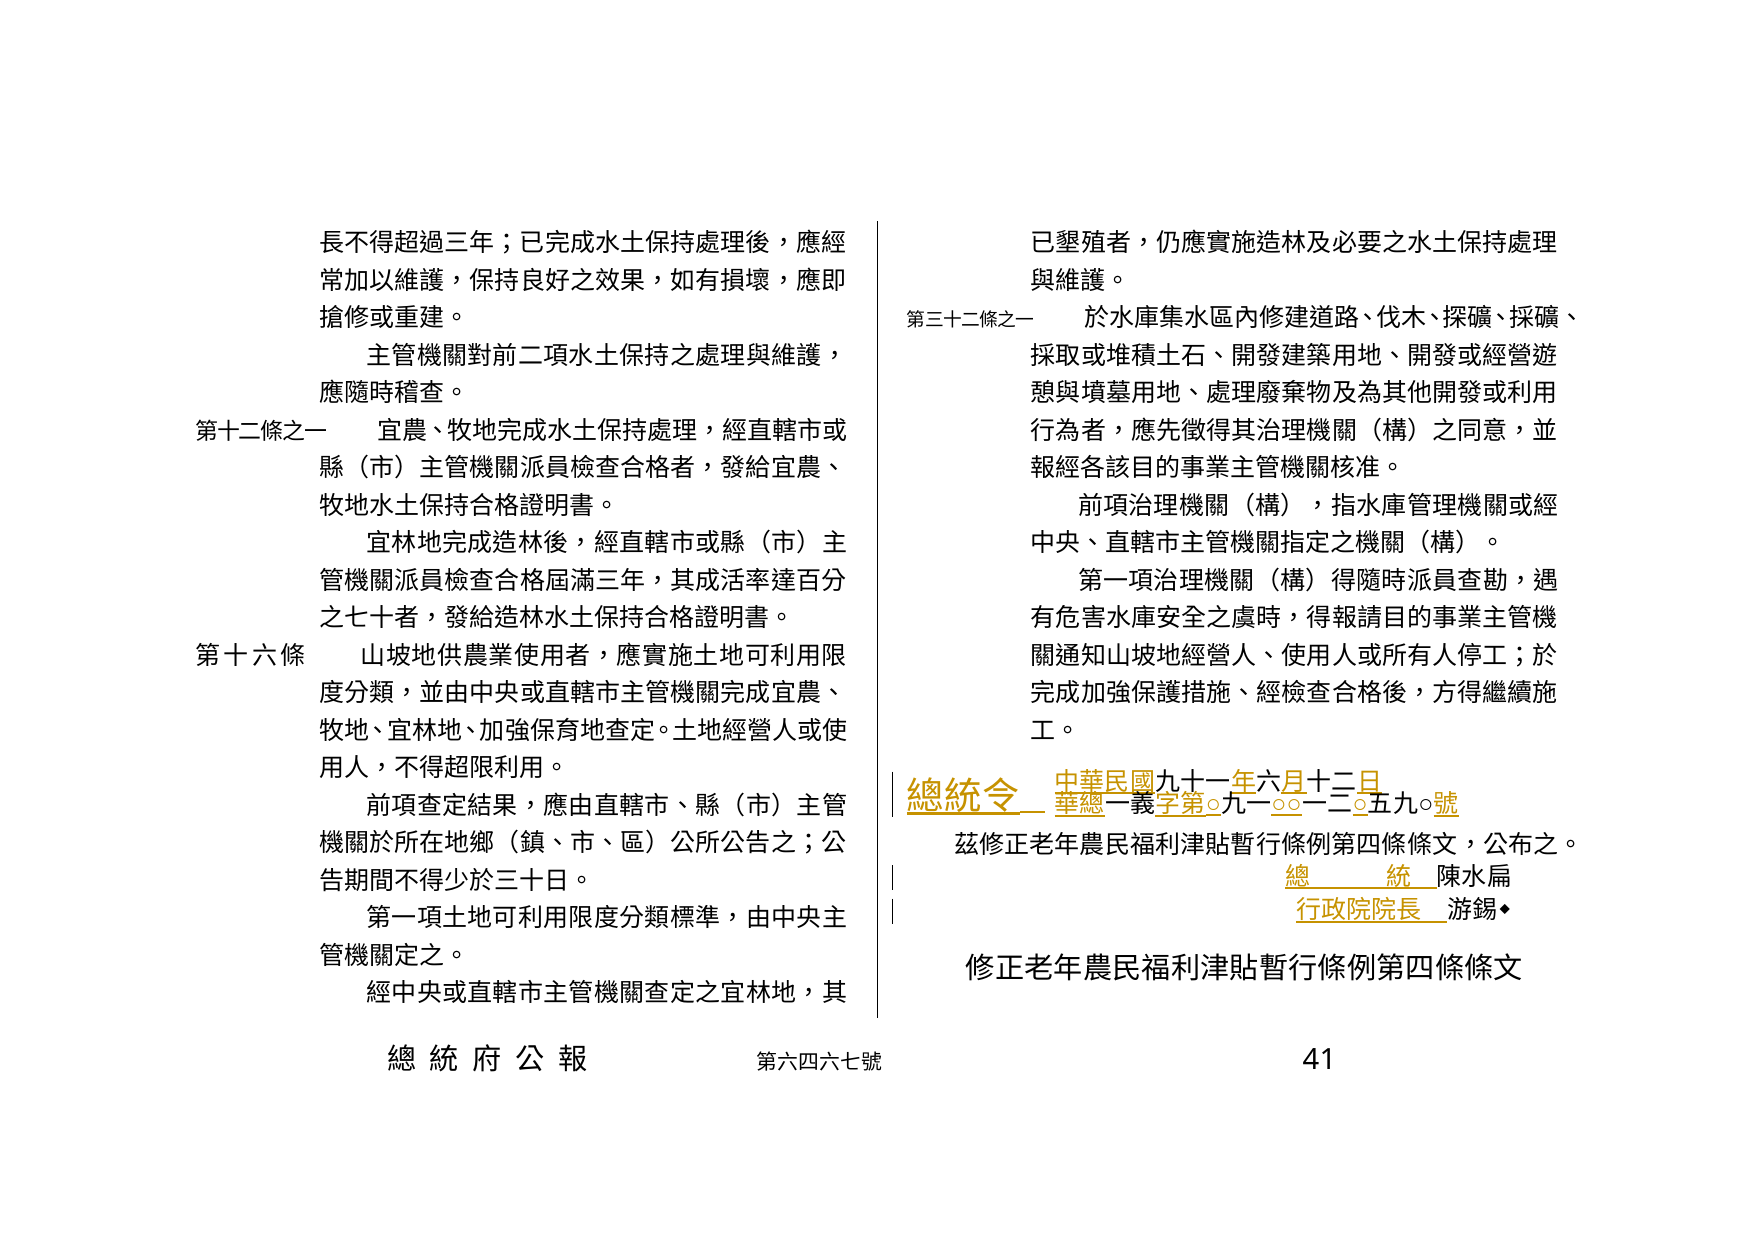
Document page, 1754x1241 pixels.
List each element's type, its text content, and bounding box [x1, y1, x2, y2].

text 長不得超過三年；已完成水土保持處理後，應經常加以維護，保持良好之效果，如有損壞，應即搶修或重建。 [319, 222, 847, 334]
text 主管機關對前二項水土保持之處理與維護，應隨時稽查。 [319, 334, 847, 409]
text 第一項治理機關（構）得隨時派員查勘，遇有危害水庫安全之虞時，得報請目的事業主管機關通知山坡地經營人、使用人或所有人停工；於完成加強保護措施、經檢查合格後，方得繼續施工。 [1031, 559, 1559, 747]
text 經中央或直轄市主管機關查定之宜林地，其 [319, 972, 847, 1009]
text 已墾殖者，仍應實施造林及必要之水土保持處理與維護。 [1031, 222, 1559, 297]
text 前項治理機關（構），指水庫管理機關或經中央、直轄市主管機關指定之機關（構）。 [1031, 484, 1559, 559]
text 修正老年農民福利津貼暫行條例第四條條文 [966, 949, 1559, 986]
text 宜林地完成造林後，經直轄市或縣（市）主管機關派員檢查合格屆滿三年，其成活率達百分之七十者，發給造林水土保持合格證明書。 [319, 522, 847, 634]
text 行政院院長 游錫 [907, 899, 1512, 924]
text 第一項土地可利用限度分類標準，由中央主管機關定之。 [319, 897, 847, 972]
text 第十二條之一 宜農、牧地完成水土保持處理，經直轄市或縣（市）主管機關派員檢查合格者，發給宜農、牧地水土保持合格證明書。 [195, 409, 847, 522]
text 第三十二條之一 於水庫集水區內修建道路、伐木、探礦、採礦、採取或堆積土石、開發建築用地、開發或經營遊憩與墳墓用地、處理廢棄物及為其他開發或利用行為者，應先徵得其治理機關（構）之同意，並報經各該目的事業主管機關核准。 [907, 297, 1559, 484]
text 總 統 陳水扁 [907, 865, 1512, 890]
table_header 總統令 [904, 772, 1051, 817]
table_header 中華民國九十一年六月十二日 華總一義字第○九一○○一二○五九○號 [1051, 772, 1564, 817]
text 前項查定結果，應由直轄市、縣（市）主管機關於所在地鄉（鎮、市、區）公所公告之；公告期間不得少於三十日。 [319, 784, 847, 897]
text 茲修正老年農民福利津貼暫行條例第四條條文，公布之。 [907, 824, 1559, 861]
text 第十六條 山坡地供農業使用者，應實施土地可利用限度分類，並由中央或直轄市主管機關完成宜農、牧地、宜林地、加強保育地查定。土地經營人或使用人，不得超限利用。 [195, 634, 847, 784]
